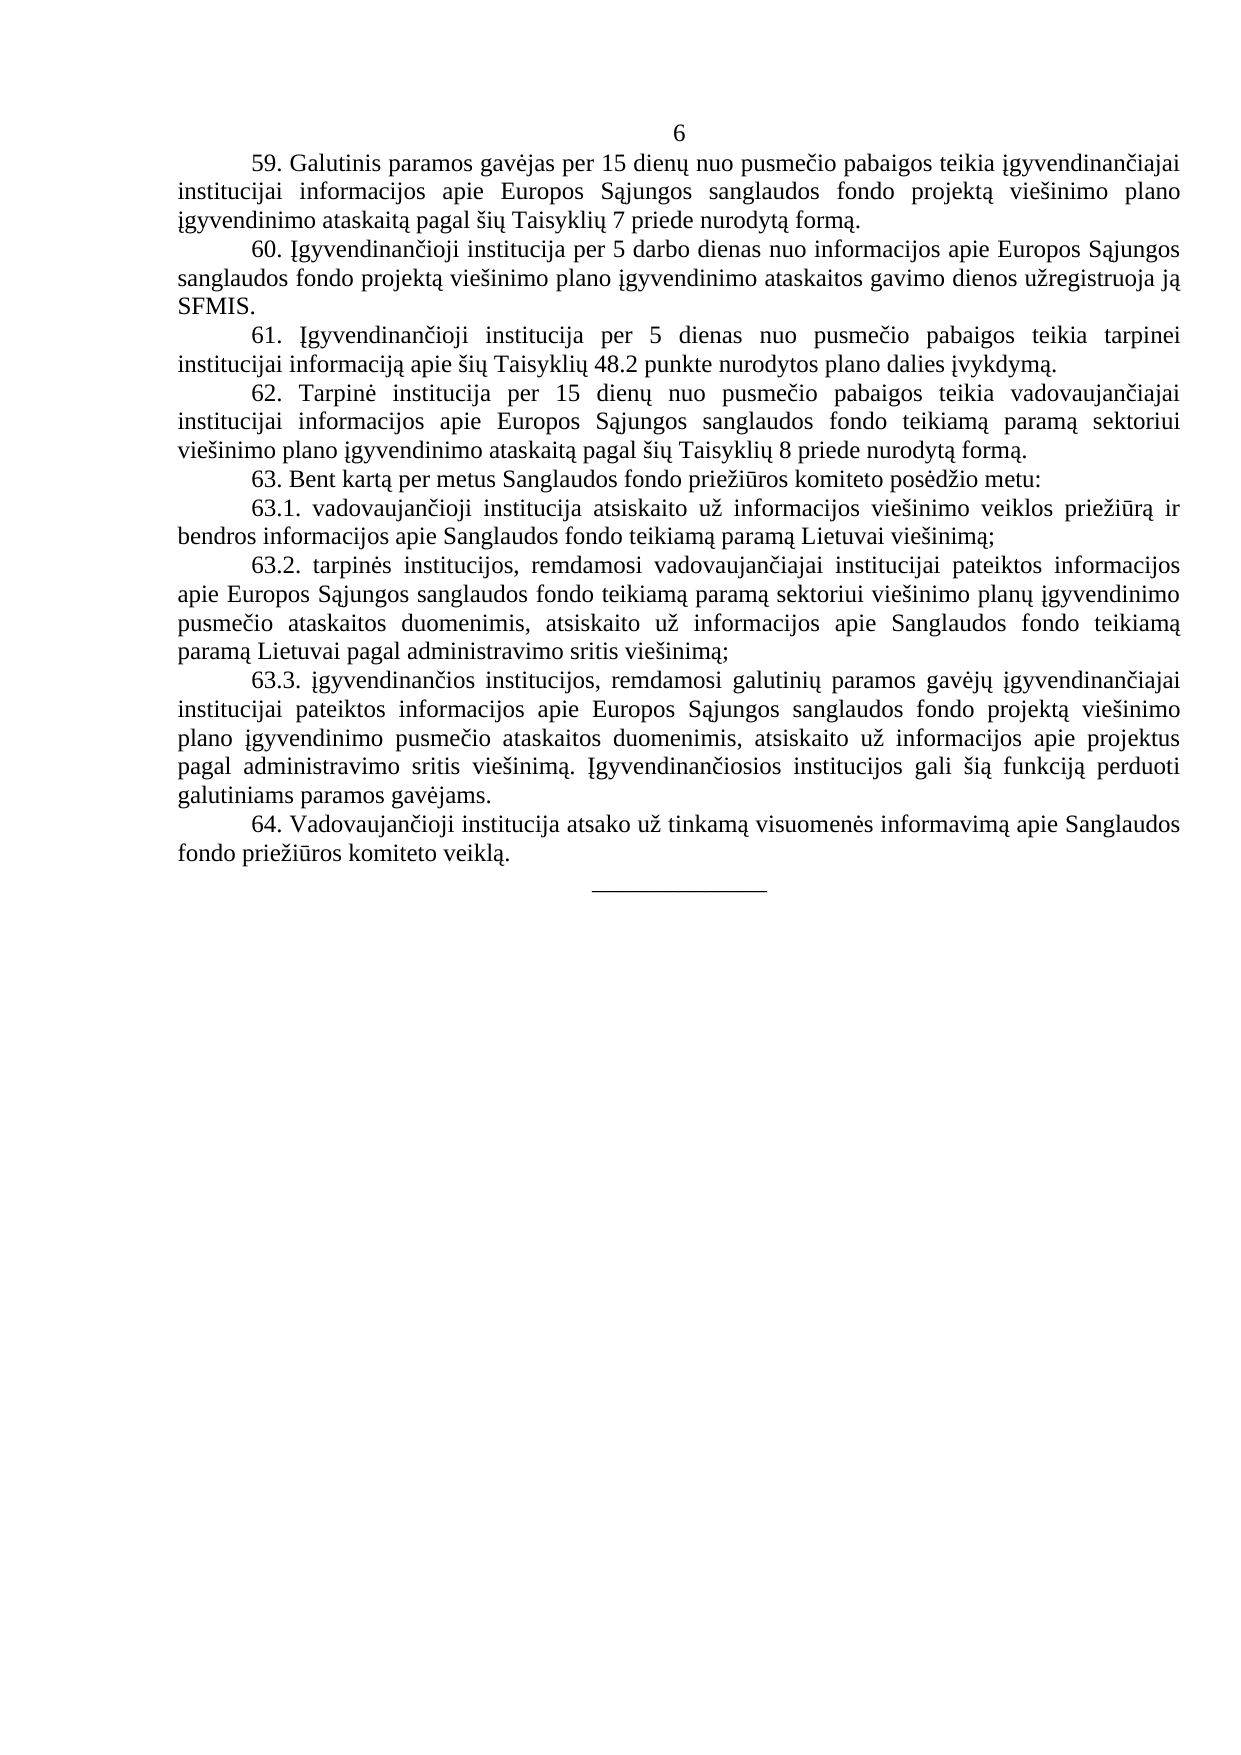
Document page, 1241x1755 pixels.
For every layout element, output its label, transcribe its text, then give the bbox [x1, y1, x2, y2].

text 64. Vadovaujančioji institucija atsako už tinkamą visuomenės informavimą apie Sanglaudos fondo priežiūros komiteto veiklą. [177, 809, 1181, 866]
text ______________ [177, 866, 1181, 895]
text 61. Įgyvendinančioji institucija per 5 dienas nuo pusmečio pabaigos teikia tarpinei institucijai informaciją apie šių Taisyklių 48.2 punkte nurodytos plano dalies įvykdymą. [177, 320, 1181, 378]
text 62. Tarpinė institucija per 15 dienų nuo pusmečio pabaigos teikia vadovaujančiajai institucijai informacijos apie Europos Sąjungos sanglaudos fondo teikiamą paramą sektoriui viešinimo plano įgyvendinimo ataskaitą pagal šių Taisyklių 8 priede nurodytą formą. [177, 378, 1181, 464]
text 60. Įgyvendinančioji institucija per 5 darbo dienas nuo informacijos apie Europos Sąjungos sanglaudos fondo projektą viešinimo plano įgyvendinimo ataskaitos gavimo dienos užregistruoja ją SFMIS. [177, 234, 1181, 320]
text 63.2. tarpinės institucijos, remdamosi vadovaujančiajai institucijai pateiktos informacijos apie Europos Sąjungos sanglaudos fondo teikiamą paramą sektoriui viešinimo planų įgyvendinimo pusmečio ataskaitos duomenimis, atsiskaito už informacijos apie Sanglaudos fondo teikiamą paramą Lietuvai pagal administravimo sritis viešinimą; [177, 550, 1181, 665]
text 63.3. įgyvendinančios institucijos, remdamosi galutinių paramos gavėjų įgyvendinančiajai institucijai pateiktos informacijos apie Europos Sąjungos sanglaudos fondo projektą viešinimo plano įgyvendinimo pusmečio ataskaitos duomenimis, atsiskaito už informacijos apie projektus pagal administravimo sritis viešinimą. Įgyvendinančiosios institucijos gali šią funkciją perduoti galutiniams paramos gavėjams. [177, 665, 1181, 809]
text 63. Bent kartą per metus Sanglaudos fondo priežiūros komiteto posėdžio metu: [177, 464, 1181, 493]
text 59. Galutinis paramos gavėjas per 15 dienų nuo pusmečio pabaigos teikia įgyvendinančiajai institucijai informacijos apie Europos Sąjungos sanglaudos fondo projektą viešinimo plano įgyvendinimo ataskaitą pagal šių Taisyklių 7 priede nurodytą formą. [177, 148, 1181, 234]
text 63.1. vadovaujančioji institucija atsiskaito už informacijos viešinimo veiklos priežiūrą ir bendros informacijos apie Sanglaudos fondo teikiamą paramą Lietuvai viešinimą; [177, 493, 1181, 550]
